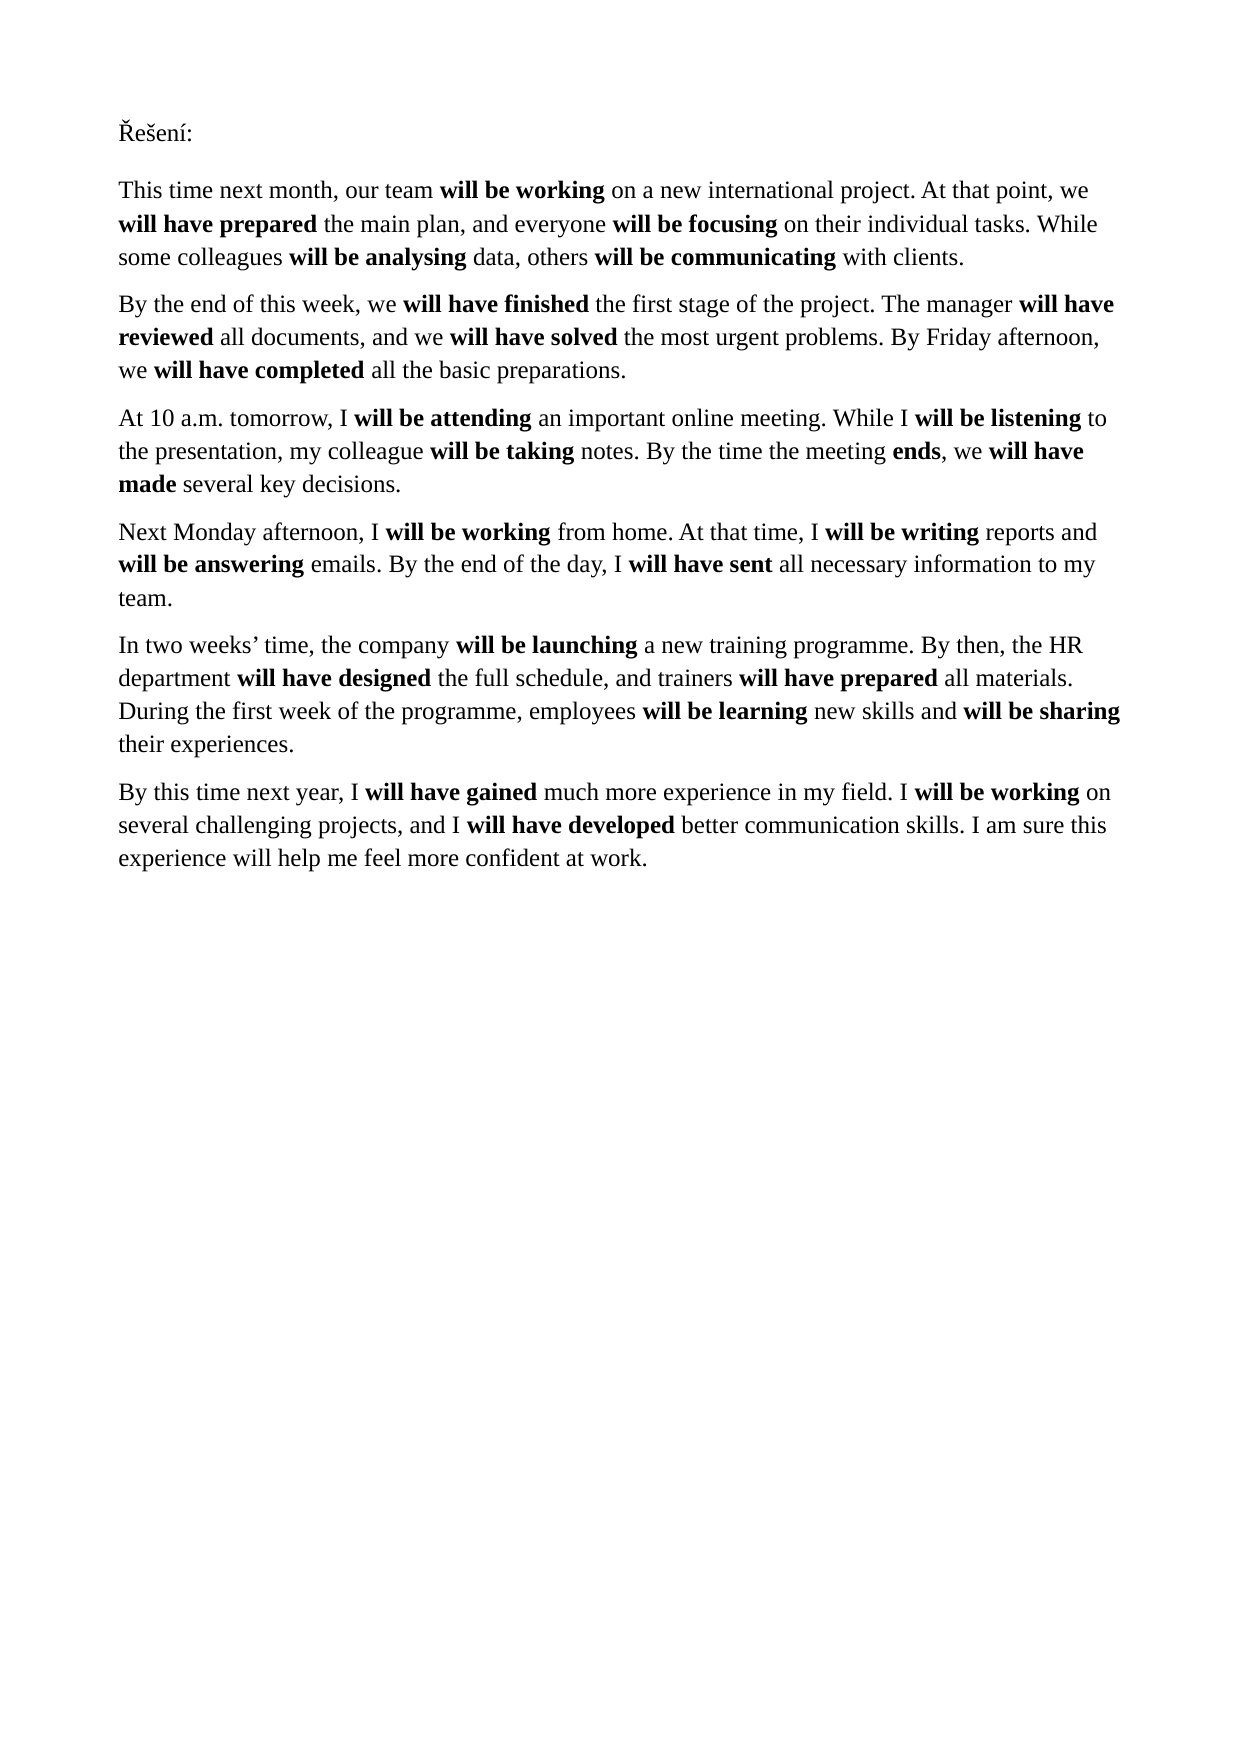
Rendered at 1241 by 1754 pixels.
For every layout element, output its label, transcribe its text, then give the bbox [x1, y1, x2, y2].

text This time next month, our team will be working on a new international project. At that point, we will have prepared the main plan, and everyone will be focusing on their individual tasks. While some colleagues will be analysing data, others will be communicating with clients. [118, 176, 1122, 270]
text At 10 a.m. tomorrow, I will be attending an important online meeting. While I will be listening to the presentation, my colleague will be taking notes. By the time the meeting ends, we will have made several key decisions. [118, 403, 1122, 498]
text By this time next year, I will have gained much more experience in my field. I will be working on several challenging projects, and I will have developed better communication skills. I am sure this experience will help me feel more confident at work. [118, 777, 1122, 872]
text By the end of this week, we will have finished the first stage of the project. The manager will have reviewed all documents, and we will have solved the most urgent problems. By Friday afternoon, we will have completed all the basic preparations. [118, 289, 1122, 384]
text In two weeks’ time, the company will be launching a new training programme. By then, the HR department will have designed the full schedule, and trainers will have prepared all materials. During the first week of the programme, employees will be learning new skills and will be sharing their experiences. [118, 630, 1122, 758]
text Řešení: [118, 118, 1122, 147]
text Next Monday afternoon, I will be working from home. At that time, I will be writing reports and will be answering emails. By the end of the day, I will have sent all necessary information to my team. [118, 517, 1122, 611]
